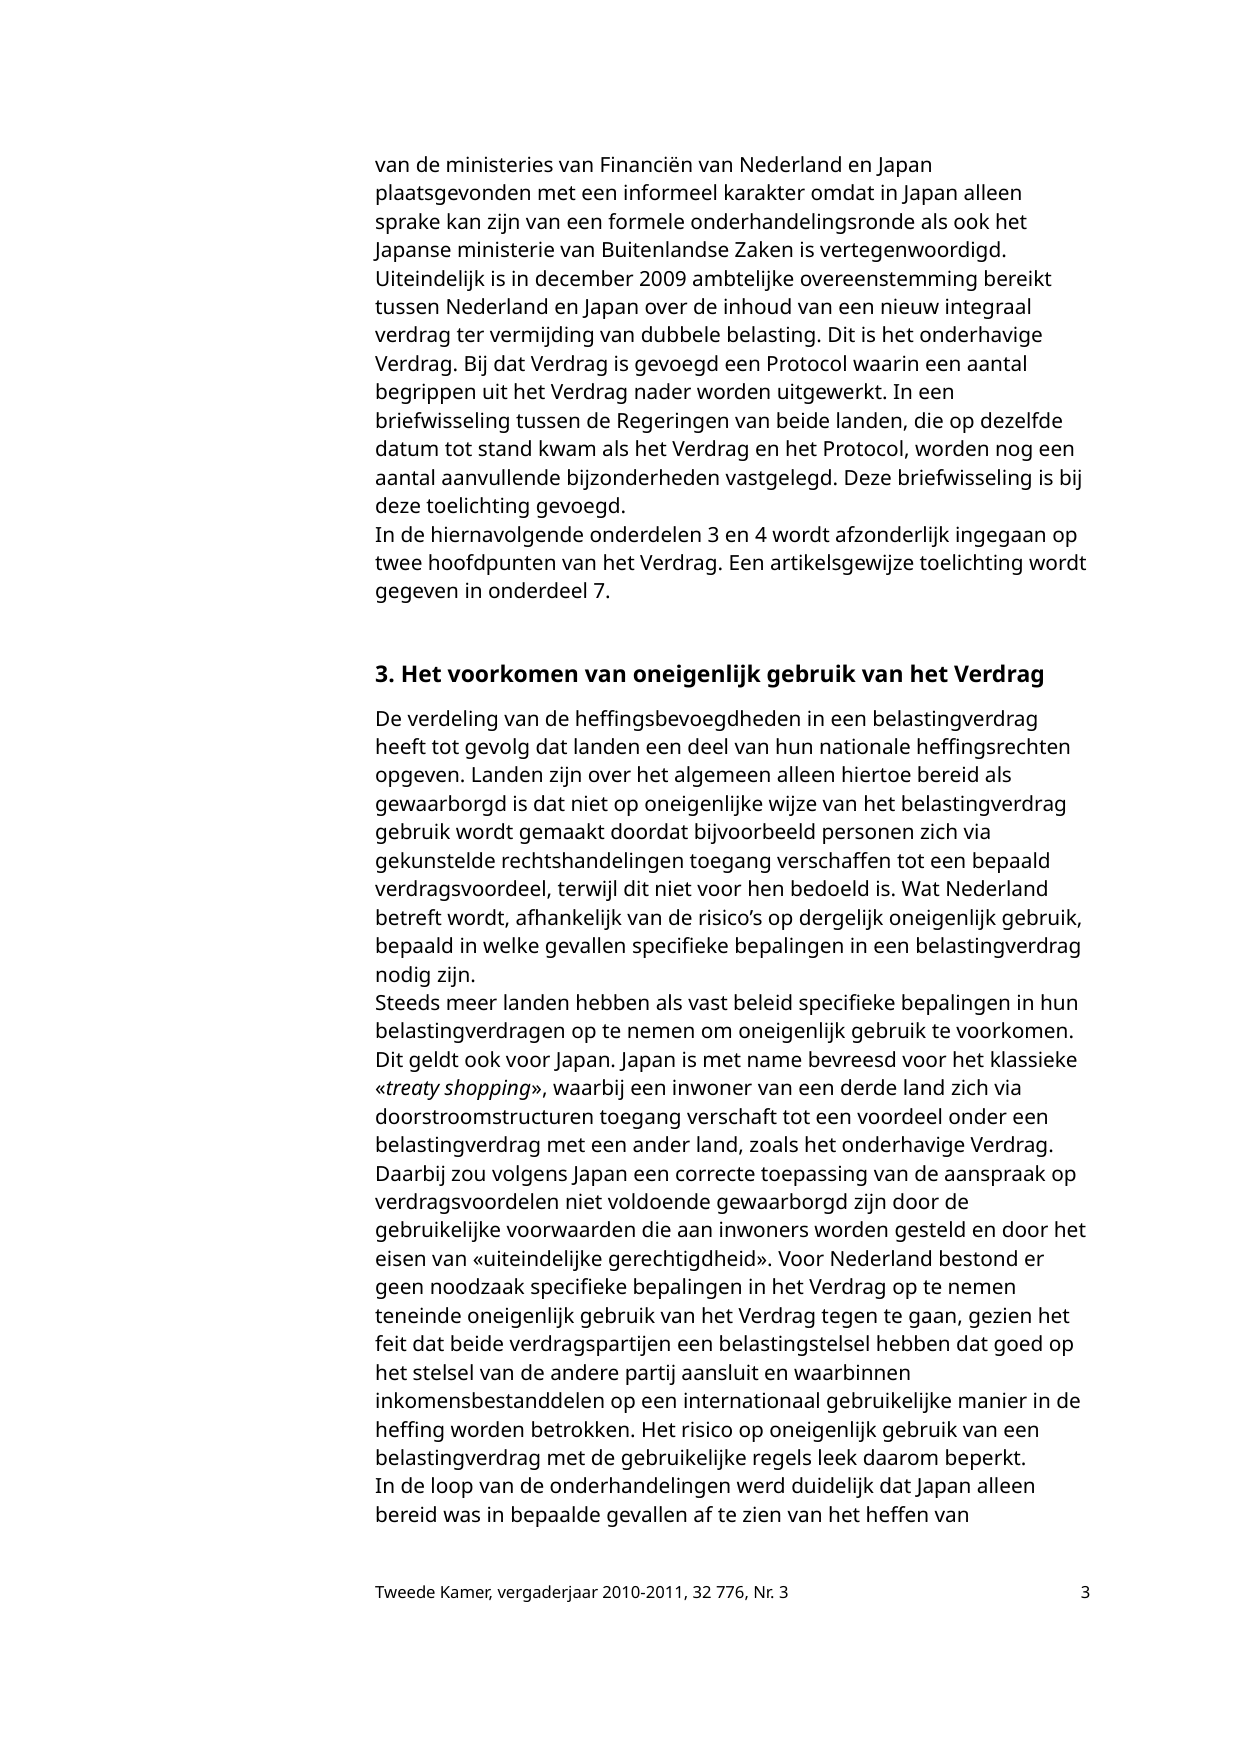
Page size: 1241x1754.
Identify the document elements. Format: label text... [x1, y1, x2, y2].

text In totaal hebben in 2004, 2005 en 2009 drie formele onderhandelingsrondes plaatsgevonden. Tussen 2005 en 2009 hebben echter ook nog zes technische besprekingen tussen vertegenwoordigers van de ministeries van Financiën van Nederland en Japan plaatsgevonden met een informeel karakter omdat in Japan alleen sprake kan zijn van een formele onderhandelingsronde als ook het Japanse ministerie van Buitenlandse Zaken is vertegenwoordigd. [375, 150, 1090, 321]
text Uiteindelijk is in december 2009 ambtelijke overeenstemming bereikt tussen Nederland en Japan over de inhoud van een nieuw integraal verdrag ter vermijding van dubbele belasting. Dit is het onderhavige Verdrag. Bij dat Verdrag is gevoegd een Protocol waarin een aantal begrippen uit het Verdrag nader worden uitgewerkt. In een briefwisseling tussen de Regeringen van beide landen, die op dezelfde datum tot stand kwam als het Verdrag en het Protocol, worden nog een aantal aanvullende bijzonderheden vastgelegd. Deze briefwisseling is bij deze toelichting gevoegd. [375, 321, 1090, 577]
subtitle 3. Het voorkomen van oneigenlijk gebruik van het Verdrag [375, 714, 1090, 746]
text Steeds meer landen hebben als vast beleid specifieke bepalingen in hun belastingverdragen op te nemen om oneigenlijk gebruik te voorkomen. Dit geldt ook voor Japan. Japan is met name bevreesd voor het klassieke «treaty shopping», waarbij een inwoner van een derde land zich via doorstroomstructuren toegang verschaft tot een voordeel onder een belastingverdrag met een ander land, zoals het onderhavige Verdrag. Daarbij zou volgens Japan een correcte toepassing van de aanspraak op verdragsvoordelen niet voldoende gewaarborgd zijn door de gebruikelijke voorwaarden die aan inwoners worden gesteld en door het eisen van «uiteindelijke gerechtigdheid». Voor Nederland bestond er geen noodzaak specifieke bepalingen in het Verdrag op te nemen teneinde oneigenlijk gebruik van het Verdrag tegen te gaan, gezien het feit dat beide verdragspartijen een belastingstelsel hebben dat goed op het stelsel van de andere partij aansluit en waarbinnen inkomensbestanddelen op een internationaal gebruikelijke manier in de heffing worden betrokken. Het risico op oneigenlijk gebruik van een belastingverdrag met de gebruikelijke regels leek daarom beperkt. [375, 1045, 1090, 1528]
text In de hiernavolgende onderdelen 3 en 4 wordt afzonderlijk ingegaan op twee hoofdpunten van het Verdrag. Een artikelsgewijze toelichting wordt gegeven in onderdeel 7. [375, 577, 1090, 662]
text De verdeling van de heffingsbevoegdheden in een belastingverdrag heeft tot gevolg dat landen een deel van hun nationale heffingsrechten opgeven. Landen zijn over het algemeen alleen hiertoe bereid als gewaarborgd is dat niet op oneigenlijke wijze van het belastingverdrag gebruik wordt gemaakt doordat bijvoorbeeld personen zich via gekunstelde rechtshandelingen toegang verschaffen tot een bepaald verdragsvoordeel, terwijl dit niet voor hen bedoeld is. Wat Nederland betreft wordt, afhankelijk van de risico’s op dergelijk oneigenlijk gebruik, bepaald in welke gevallen specifieke bepalingen in een belastingverdrag nodig zijn. [375, 761, 1090, 1045]
